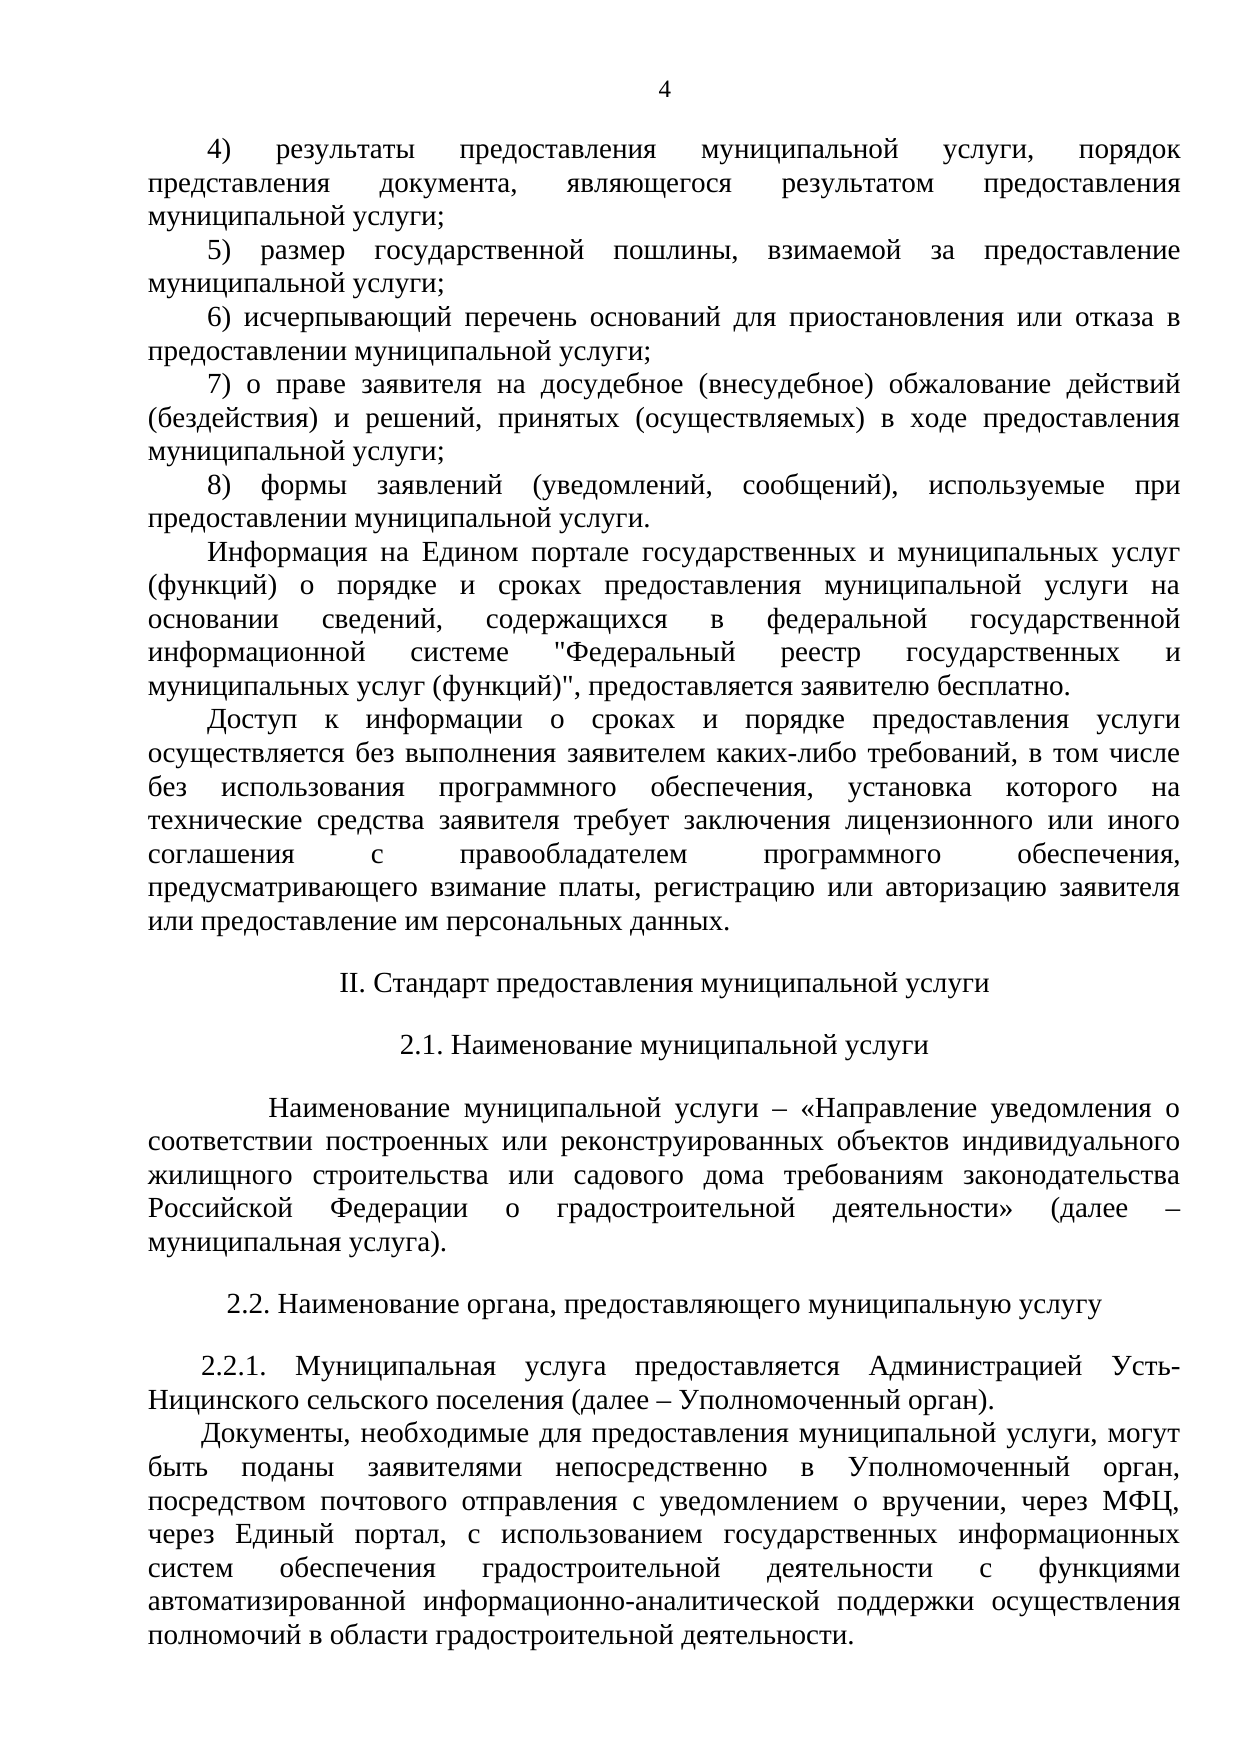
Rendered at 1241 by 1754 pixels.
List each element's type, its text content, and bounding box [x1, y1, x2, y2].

text 6) исчерпывающий перечень оснований для приостановления или отказа в предоставлении муниципальной услуги; [148, 299, 1181, 366]
text 4) результаты предоставления муниципальной услуги, порядок представления документа, являющегося результатом предоставления муниципальной услуги; [148, 131, 1181, 232]
text Наименование муниципальной услуги – «Направление уведомления о соответствии построенных или реконструированных объектов индивидуального жилищного строительства или садового дома требованиям законодательства Российской Федерации о градостроительной деятельности» (далее – муниципальная услуга). [148, 1090, 1181, 1257]
text 7) о праве заявителя на досудебное (внесудебное) обжалование действий (бездействия) и решений, принятых (осуществляемых) в ходе предоставления муниципальной услуги; [148, 366, 1181, 467]
text Документы, необходимые для предоставления муниципальной услуги, могут быть поданы заявителями непосредственно в Уполномоченный орган, посредством почтового отправления с уведомлением о вручении, через МФЦ, через Единый портал, с использованием государственных информационных систем обеспечения градостроительной деятельности с функциями автоматизированной информационно-аналитической поддержки осуществления полномочий в области градостроительной деятельности. [148, 1416, 1181, 1650]
text 8) формы заявлений (уведомлений, сообщений), используемые при предоставлении муниципальной услуги. [148, 467, 1181, 534]
text 2.2.1. Муниципальная услуга предоставляется Администрацией Усть-Ницинского сельского поселения (далее – Уполномоченный орган). [148, 1348, 1181, 1416]
text Доступ к информации о сроках и порядке предоставления услуги осуществляется без выполнения заявителем каких-либо требований, в том числе без использования программного обеспечения, установка которого на технические средства заявителя требует заключения лицензионного или иного соглашения с правообладателем программного обеспечения, предусматривающего взимание платы, регистрацию или авторизацию заявителя или предоставление им персональных данных. [148, 702, 1181, 936]
text 5) размер государственной пошлины, взимаемой за предоставление муниципальной услуги; [148, 232, 1181, 299]
text Информация на Едином портале государственных и муниципальных услуг (функций) о порядке и сроках предоставления муниципальной услуги на основании сведений, содержащихся в федеральной государственной информационной системе "Федеральный реестр государственных и муниципальных услуг (функций)", предоставляется заявителю бесплатно. [148, 534, 1181, 702]
text II. Стандарт предоставления муниципальной услуги [148, 965, 1181, 999]
text 2.1. Наименование муниципальной услуги [148, 1027, 1181, 1061]
text 2.2. Наименование органа, предоставляющего муниципальную услугу [148, 1286, 1181, 1320]
